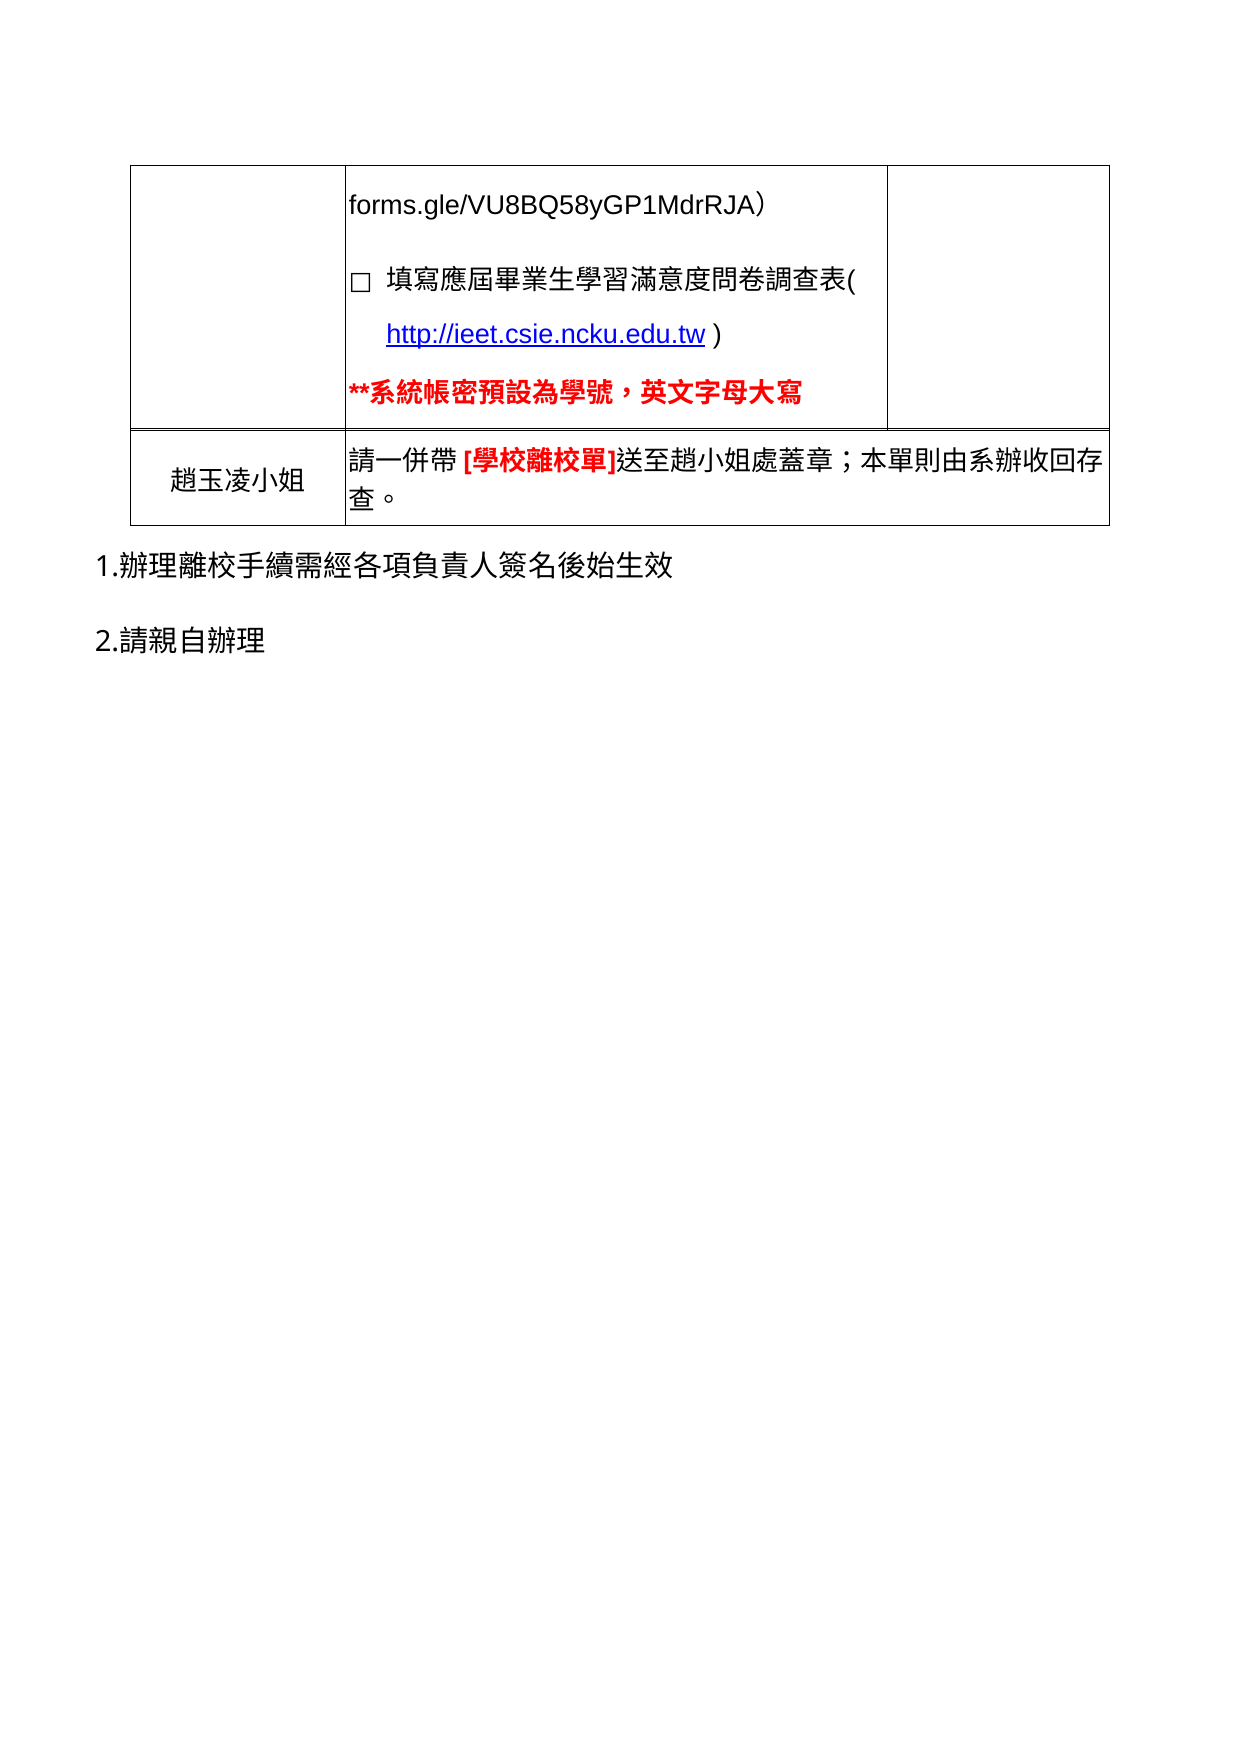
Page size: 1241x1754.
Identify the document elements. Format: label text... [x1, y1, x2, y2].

table_cell 請一併帶 [學校離校單]送至趙小姐處蓋章；本單則由系辦收回存查。 [346, 431, 1109, 525]
table_cell [131, 166, 345, 428]
list 請親自辦理 [94, 601, 1146, 676]
list 辦理離校手續需經各項負責人簽名後始生效 [94, 526, 1146, 601]
table_cell [888, 166, 1109, 428]
table_cell forms.gle/VU8BQ58yGP1MdrRJA） 填寫應屆畢業生學習滿意度問卷調查表( http://ieet.csie.ncku.edu.tw ) **系統帳密預設為學號，英文字母大寫 [346, 166, 887, 428]
table_cell 趙玉凌小姐 [131, 431, 345, 525]
